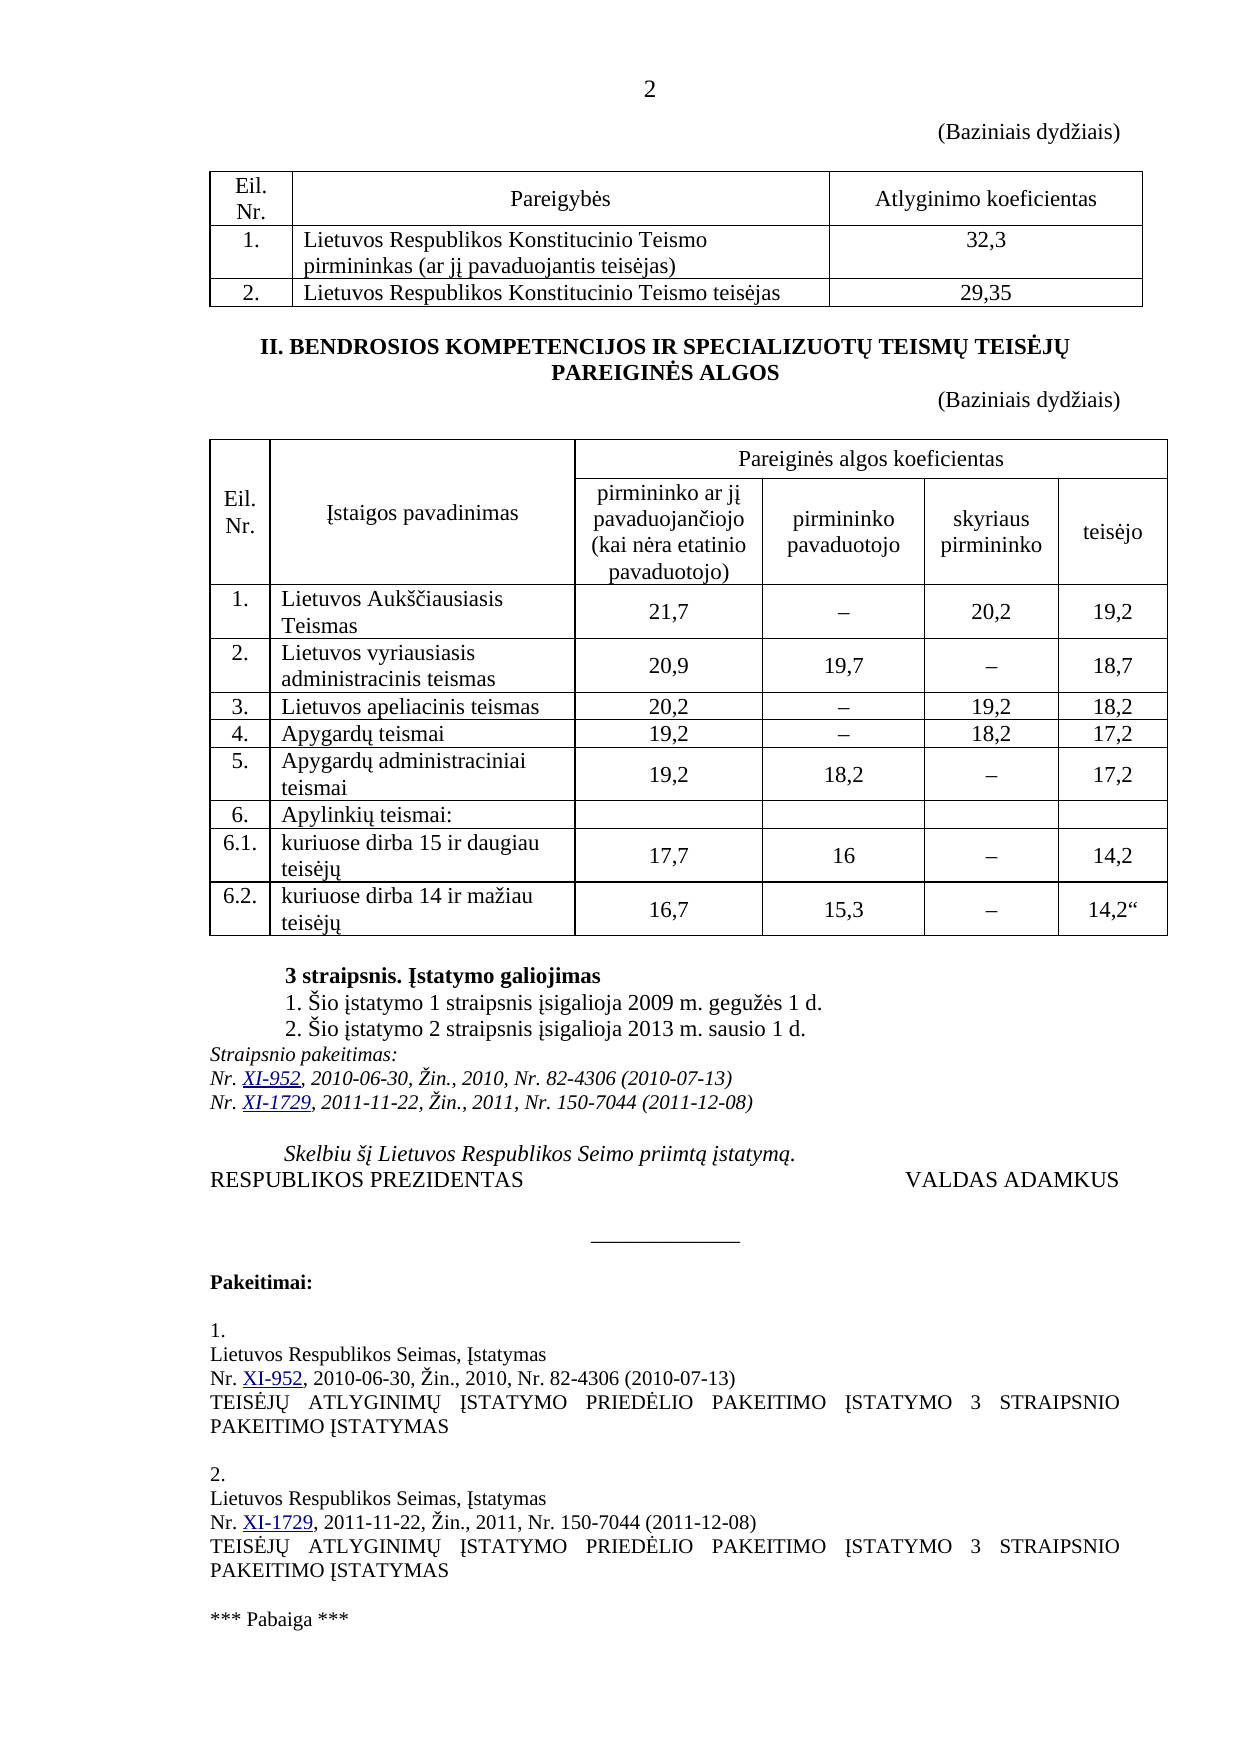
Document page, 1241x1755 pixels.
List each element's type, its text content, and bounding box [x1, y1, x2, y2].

table_cell 18,2 [763, 748, 924, 800]
table_cell [925, 801, 1058, 828]
text Lietuvos Respublikos Seimas, Įstatymas [210, 1342, 1120, 1366]
text 1. Šio įstatymo 1 straipsnis įsigalioja 2009 m. gegužės 1 d. [210, 989, 1121, 1015]
table_cell 20,2 [576, 693, 762, 719]
text TEISĖJŲ ATLYGINIMŲ ĮSTATYMO PRIEDĖLIO PAKEITIMO ĮSTATYMO 3 STRAIPSNIO PAKEITIMO ĮSTATYMAS [210, 1390, 1120, 1438]
table_cell [1059, 801, 1167, 828]
table_cell Apygardų administraciniai teismai [271, 748, 574, 800]
table_cell 19,2 [1059, 585, 1167, 638]
table_cell 32,3 [830, 226, 1142, 278]
text Pakeitimai: [210, 1270, 1120, 1294]
table_cell 17,7 [576, 829, 762, 881]
text 1. [210, 1318, 1120, 1342]
table_cell 6. [211, 801, 269, 828]
table_cell 2. [211, 639, 269, 692]
table_cell – [763, 585, 924, 638]
table_cell 29,35 [830, 279, 1142, 306]
text RESPUBLIKOS PREZIDENTAS VALDAS ADAMKUS [210, 1167, 1120, 1193]
table_cell 2. [211, 279, 292, 306]
table_cell 3. [211, 693, 269, 719]
text *** Pabaiga *** [210, 1607, 1120, 1631]
table_cell teisėjo [1059, 479, 1167, 584]
table_cell 6.1. [211, 829, 269, 881]
table_cell [576, 801, 762, 828]
table_cell 19,2 [925, 693, 1058, 719]
table_header Įstaigos pavadinimas [271, 440, 574, 584]
table_cell – [925, 883, 1058, 935]
text TEISĖJŲ ATLYGINIMŲ ĮSTATYMO PRIEDĖLIO PAKEITIMO ĮSTATYMO 3 STRAIPSNIO PAKEITIMO ĮSTATYMAS [210, 1534, 1120, 1582]
table_cell – [925, 829, 1058, 881]
table_cell 4. [211, 720, 269, 747]
table_cell 19,2 [576, 720, 762, 747]
table_cell Apylinkių teismai: [271, 801, 574, 828]
text Straipsnio pakeitimas: [210, 1042, 1120, 1066]
table_cell Lietuvos vyriausiasis administracinis teismas [271, 639, 574, 692]
table_cell 18,2 [925, 720, 1058, 747]
table_cell 1. [211, 226, 292, 278]
table_cell 19,7 [763, 639, 924, 692]
text Lietuvos Respublikos Seimas, Įstatymas [210, 1486, 1120, 1510]
text _____________ [210, 1219, 1120, 1246]
table_cell skyriaus pirmininko [925, 479, 1058, 584]
table_cell 17,2 [1059, 720, 1167, 747]
text 2. Šio įstatymo 2 straipsnis įsigalioja 2013 m. sausio 1 d. [210, 1015, 1121, 1042]
table_cell 21,7 [576, 585, 762, 638]
text Nr. XI-1729, 2011-11-22, Žin., 2011, Nr. 150-7044 (2011-12-08) [210, 1090, 1120, 1114]
text Nr. XI-1729, 2011-11-22, Žin., 2011, Nr. 150-7044 (2011-12-08) [210, 1510, 1120, 1534]
table_cell 1. [211, 585, 269, 638]
table_cell kuriuose dirba 15 ir daugiau teisėjų [271, 829, 574, 881]
table_header Eil. Nr. [211, 172, 292, 224]
table_header Pareiginės algos koeficientas [576, 440, 1167, 478]
table_cell Lietuvos apeliacinis teismas [271, 693, 574, 719]
table_header Eil. Nr. [211, 440, 269, 584]
table_cell – [763, 720, 924, 747]
table_cell 5. [211, 748, 269, 800]
table_cell 16 [763, 829, 924, 881]
text (Baziniais dydžiais) [210, 118, 1120, 144]
table_header Atlyginimo koeficientas [830, 172, 1142, 224]
table_cell 18,2 [1059, 693, 1167, 719]
text Nr. XI-952, 2010-06-30, Žin., 2010, Nr. 82-4306 (2010-07-13) [210, 1366, 1120, 1390]
table_cell [763, 801, 924, 828]
table_cell pirmininko ar jį pavaduojančiojo (kai nėra etatinio pavaduotojo) [576, 479, 762, 584]
text 2. [210, 1462, 1120, 1486]
table_cell Lietuvos Aukščiausiasis Teismas [271, 585, 574, 638]
table_cell 16,7 [576, 883, 762, 935]
text (Baziniais dydžiais) [210, 386, 1120, 412]
table_cell 6.2. [211, 883, 269, 935]
table_cell 20,2 [925, 585, 1058, 638]
text II. BENDROSIOS KOMPETENCIJOS IR SPECIALIZUOTŲ TEISMŲ TEISĖJŲ PAREIGINĖS ALGOS [210, 333, 1120, 386]
table_cell kuriuose dirba 14 ir mažiau teisėjų [271, 883, 574, 935]
table_cell 18,7 [1059, 639, 1167, 692]
table_cell 17,2 [1059, 748, 1167, 800]
text Skelbiu šį Lietuvos Respublikos Seimo priimtą įstatymą. [210, 1140, 1120, 1167]
table_cell 19,2 [576, 748, 762, 800]
table_cell – [763, 693, 924, 719]
table_cell Apygardų teismai [271, 720, 574, 747]
table_cell 14,2 [1059, 829, 1167, 881]
table_cell 15,3 [763, 883, 924, 935]
table_cell 14,2“ [1059, 883, 1167, 935]
table_cell Lietuvos Respublikos Konstitucinio Teismo pirmininkas (ar jį pavaduojantis teisėjas) [293, 226, 829, 278]
table_cell Lietuvos Respublikos Konstitucinio Teismo teisėjas [293, 279, 829, 306]
table_header Pareigybės [293, 172, 829, 224]
text 3 straipsnis. Įstatymo galiojimas [210, 963, 1121, 989]
table_cell – [925, 748, 1058, 800]
table_cell pirmininko pavaduotojo [763, 479, 924, 584]
table_cell 20,9 [576, 639, 762, 692]
text Nr. XI-952, 2010-06-30, Žin., 2010, Nr. 82-4306 (2010-07-13) [210, 1066, 1120, 1090]
table_cell – [925, 639, 1058, 692]
